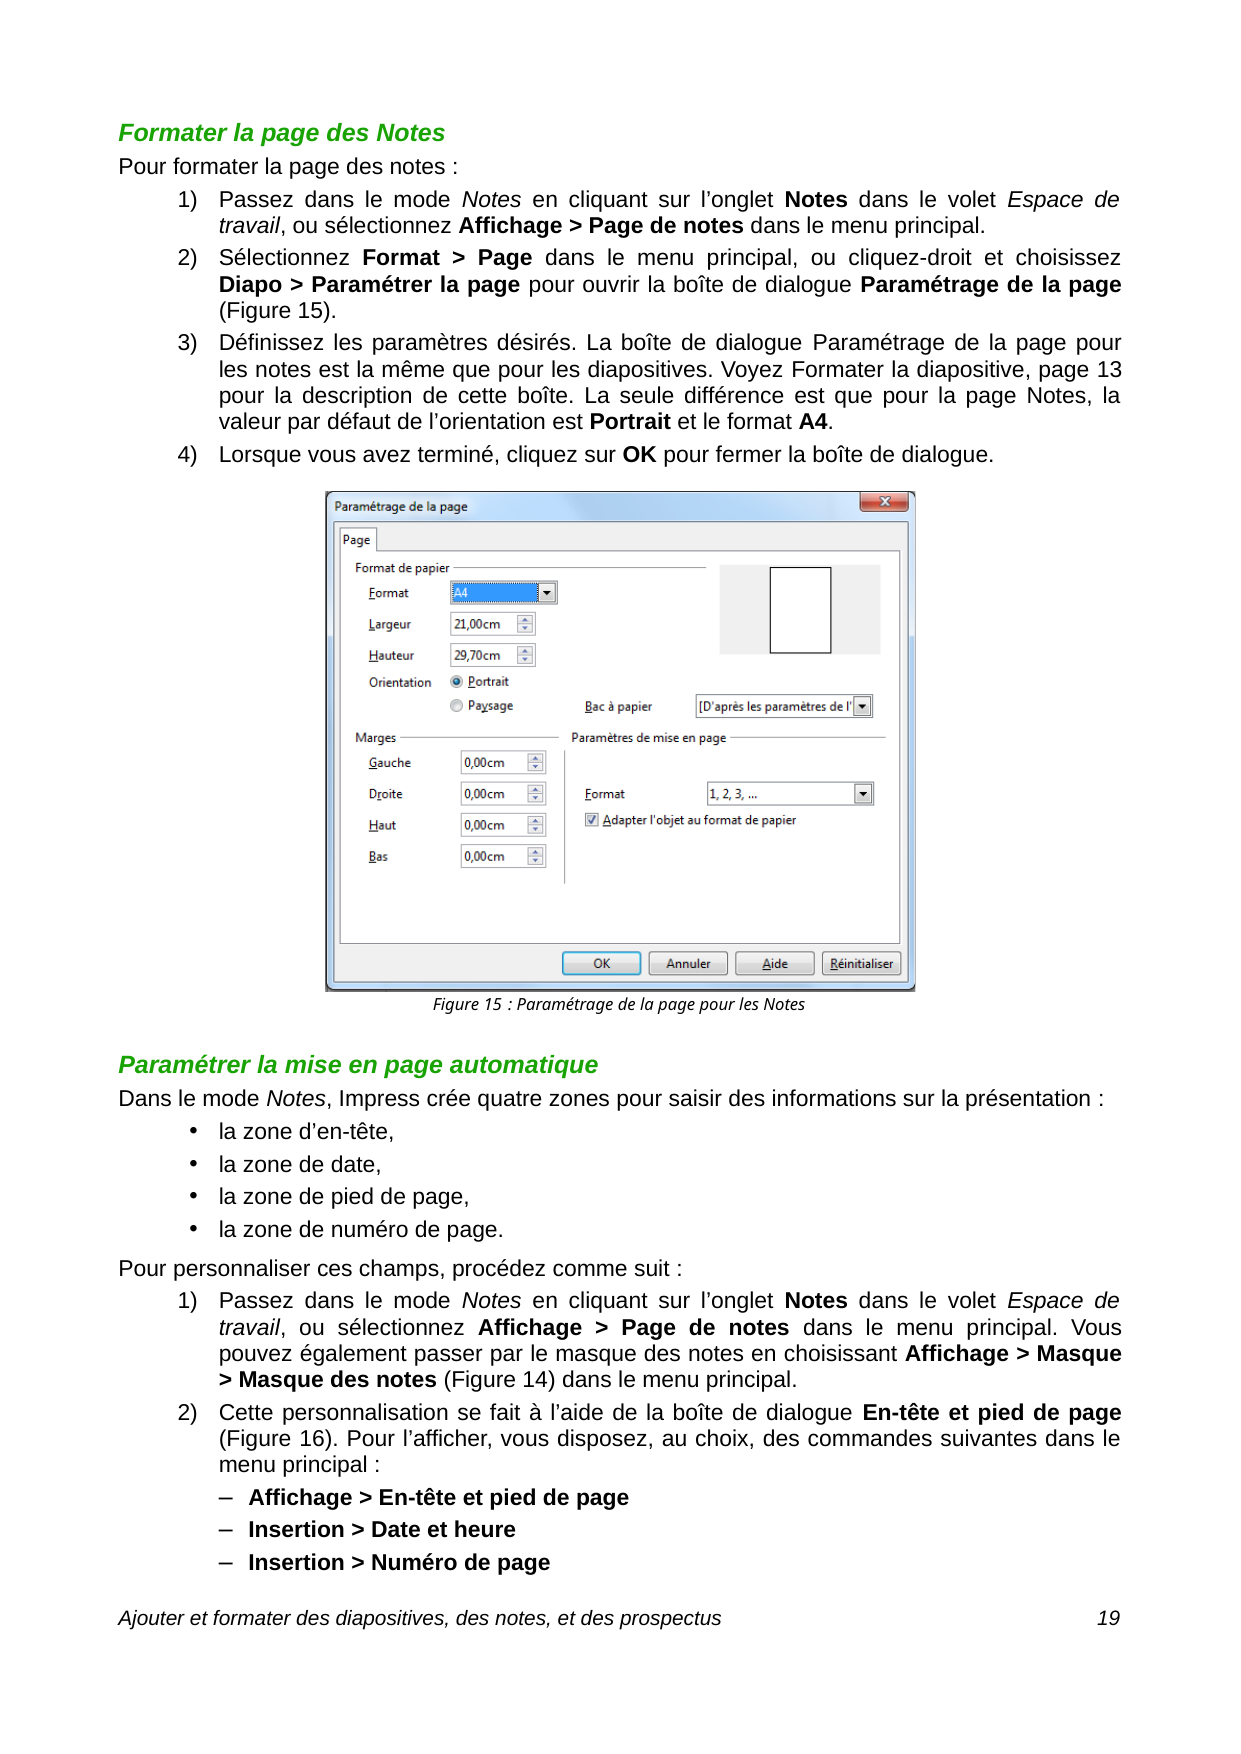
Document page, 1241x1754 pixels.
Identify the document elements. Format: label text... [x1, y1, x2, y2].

subtitle Paramétrer la mise en page automatique [118, 1050, 1122, 1079]
picture [325, 491, 916, 992]
list la zone de pied de page, [189, 1183, 1122, 1210]
list Lorsque vous avez terminé, cliquez sur OK pour fermer la boîte de dialogue. [177, 441, 1122, 467]
list la zone d’en-tête, [189, 1118, 1122, 1144]
list Affichage > En-tête et pied de page [218, 1483, 1122, 1510]
list Cette personnalisation se fait à l’aide de la boîte de dialogue En-tête et pied de page (Figure 16). Pour l’afficher, vous disposez, au choix, des commandes suivantes dans le menu principal : [177, 1398, 1122, 1477]
list Insertion > Numéro de page [218, 1549, 1122, 1576]
subtitle Pour formater la page des notes : [118, 153, 1122, 180]
subtitle Pour personnaliser ces champs, procédez comme suit : [118, 1255, 1122, 1281]
list Sélectionnez Format > Page dans le menu principal, ou cliquez-droit et choisissez Diapo > Paramétrer la page pour ouvrir la boîte de dialogue Paramétrage de la page (Figure 15). [177, 244, 1122, 323]
list Insertion > Date et heure [218, 1516, 1122, 1543]
list Passez dans le mode Notes en cliquant sur l’onglet Notes dans le volet Espace de travail, ou sélectionnez Affichage > Page de notes dans le menu principal. [177, 186, 1122, 238]
subtitle Formater la page des Notes [118, 118, 1122, 147]
text Figure 15 : Paramétrage de la page pour les Notes [325, 992, 915, 1015]
list Définissez les paramètres désirés. La boîte de dialogue Paramétrage de la page pour les notes est la même que pour les diapositives. Voyez Formater la diapositive, page 13 pour la description de cette boîte. La seule différence est que pour la page Notes, la valeur par défaut de l’orientation est Portrait et le format A4. [177, 329, 1122, 435]
list la zone de date, [189, 1151, 1122, 1177]
list Passez dans le mode Notes en cliquant sur l’onglet Notes dans le volet Espace de travail, ou sélectionnez Affichage > Page de notes dans le menu principal. Vous pouvez également passer par le masque des notes en choisissant Affichage > Masque > Masque des notes (Figure 14) dans le menu principal. [177, 1287, 1122, 1392]
list la zone de numéro de page. [189, 1216, 1122, 1243]
subtitle Dans le mode Notes, Impress crée quatre zones pour saisir des informations sur la présentation : [118, 1085, 1122, 1112]
